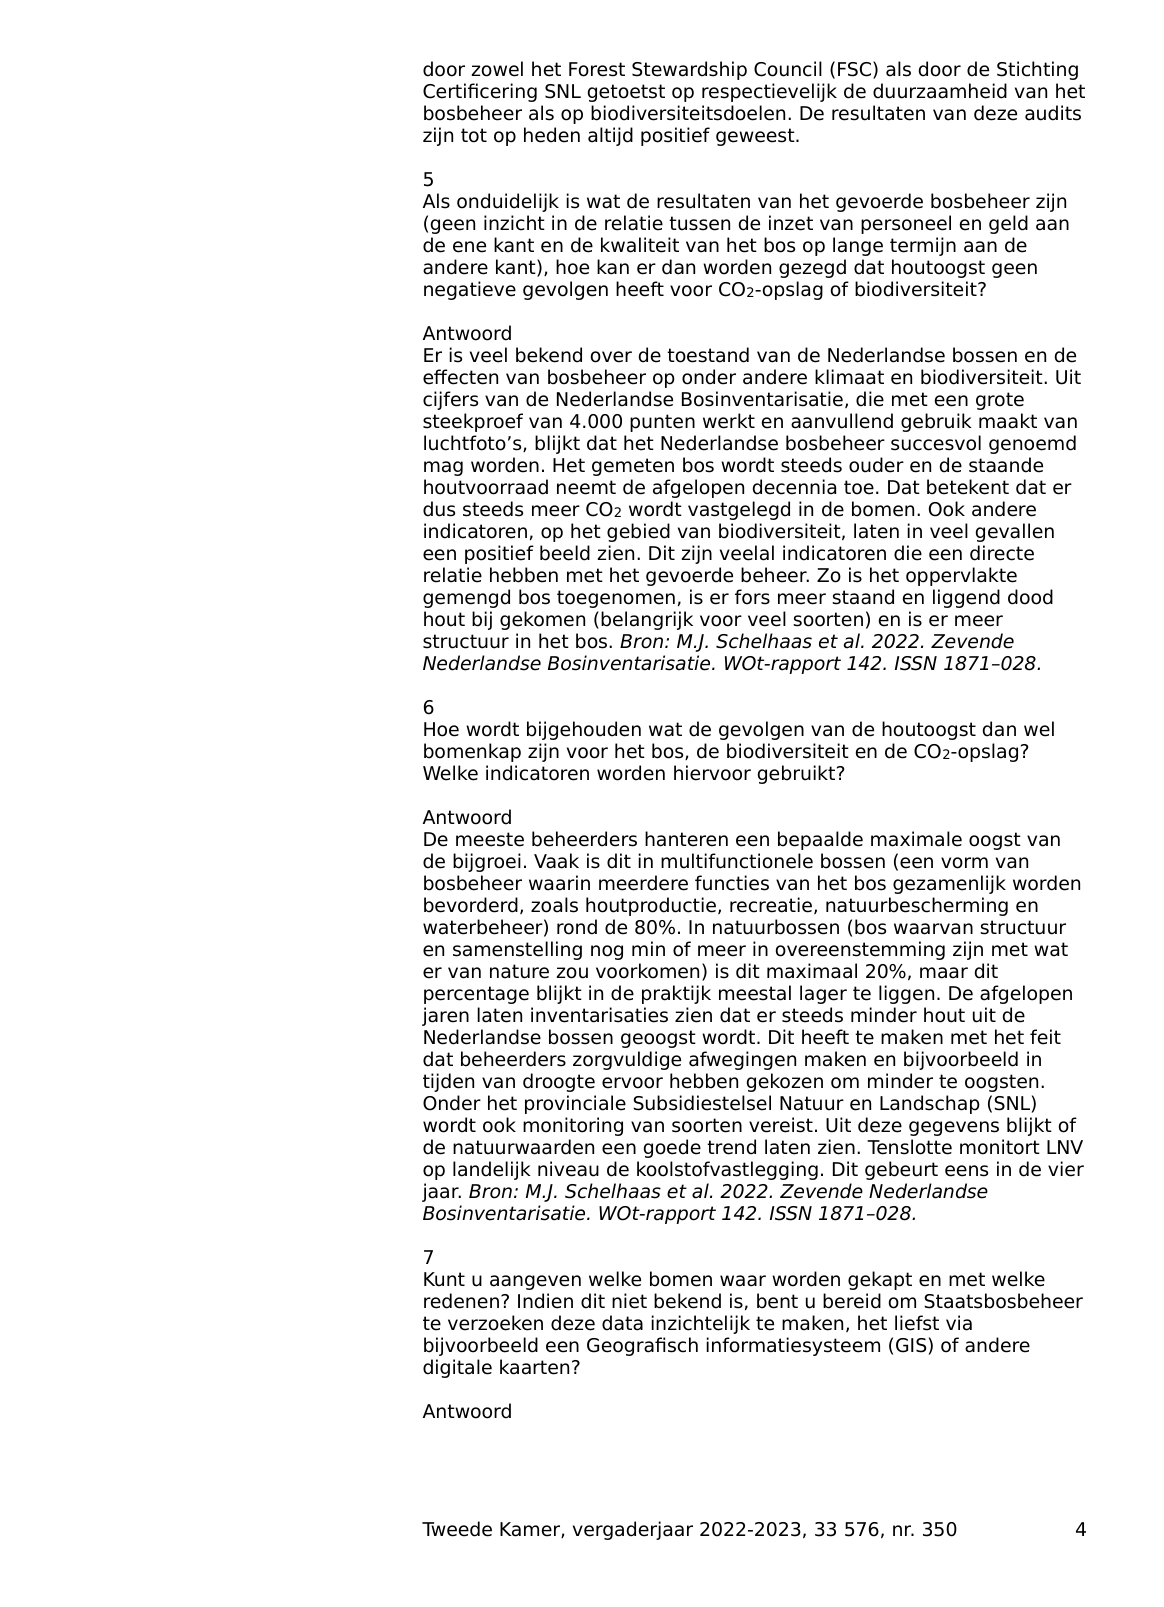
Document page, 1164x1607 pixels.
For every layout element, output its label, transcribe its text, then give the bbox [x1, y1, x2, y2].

text De meeste beheerders hanteren een bepaalde maximale oogst van de bijgroei. Vaak is dit in multifunctionele bossen (een vorm van bosbeheer waarin meerdere functies van het bos gezamenlijk worden bevorderd, zoals houtproductie, recreatie, natuurbescherming en waterbeheer) rond de 80%. In natuurbossen (bos waarvan structuur en samenstelling nog min of meer in overeenstemming zijn met wat er van nature zou voorkomen) is dit maximaal 20%, maar dit percentage blijkt in de praktijk meestal lager te liggen. De afgelopen jaren laten inventarisaties zien dat er steeds minder hout uit de Nederlandse bossen geoogst wordt. Dit heeft te maken met het feit dat beheerders zorgvuldige afwegingen maken en bijvoorbeeld in tijden van droogte ervoor hebben gekozen om minder te oogsten. Onder het provinciale Subsidiestelsel Natuur en Landschap (SNL) wordt ook monitoring van soorten vereist. Uit deze gegevens blijkt of de natuurwaarden een goede trend laten zien. Tenslotte monitort LNV op landelijk niveau de koolstofvastlegging. Dit gebeurt eens in de vier jaar. Bron: M.J. Schelhaas et al. 2022. Zevende Nederlandse Bosinventarisatie. WOt-rapport 142. ISSN 1871–028. [422, 829, 1087, 1225]
text 7 [422, 1247, 1087, 1269]
text Antwoord [422, 323, 1087, 345]
text 6 [422, 697, 1087, 719]
text Als onduidelijk is wat de resultaten van het gevoerde bosbeheer zijn (geen inzicht in de relatie tussen de inzet van personeel en geld aan de ene kant en de kwaliteit van het bos op lange termijn aan de andere kant), hoe kan er dan worden gezegd dat houtoogst geen negatieve gevolgen heeft voor CO2-opslag of biodiversiteit? [422, 191, 1087, 301]
text Kunt u aangeven welke bomen waar worden gekapt en met welke redenen? Indien dit niet bekend is, bent u bereid om Staatsbosbeheer te verzoeken deze data inzichtelijk te maken, het liefst via bijvoorbeeld een Geografisch informatiesysteem (GIS) of andere digitale kaarten? [422, 1269, 1087, 1379]
text door zowel het Forest Stewardship Council (FSC) als door de Stichting Certificering SNL getoetst op respectievelijk de duurzaamheid van het bosbeheer als op biodiversiteitsdoelen. De resultaten van deze audits zijn tot op heden altijd positief geweest. [422, 59, 1087, 147]
text Antwoord [422, 807, 1087, 829]
text 5 [422, 169, 1087, 191]
text Er is veel bekend over de toestand van de Nederlandse bossen en de effecten van bosbeheer op onder andere klimaat en biodiversiteit. Uit cijfers van de Nederlandse Bosinventarisatie, die met een grote steekproef van 4.000 punten werkt en aanvullend gebruik maakt van luchtfoto’s, blijkt dat het Nederlandse bosbeheer succesvol genoemd mag worden. Het gemeten bos wordt steeds ouder en de staande houtvoorraad neemt de afgelopen decennia toe. Dat betekent dat er dus steeds meer CO2 wordt vastgelegd in de bomen. Ook andere indicatoren, op het gebied van biodiversiteit, laten in veel gevallen een positief beeld zien. Dit zijn veelal indicatoren die een directe relatie hebben met het gevoerde beheer. Zo is het oppervlakte gemengd bos toegenomen, is er fors meer staand en liggend dood hout bij gekomen (belangrijk voor veel soorten) en is er meer structuur in het bos. Bron: M.J. Schelhaas et al. 2022. Zevende Nederlandse Bosinventarisatie. WOt-rapport 142. ISSN 1871–028. [422, 345, 1087, 675]
text Hoe wordt bijgehouden wat de gevolgen van de houtoogst dan wel bomenkap zijn voor het bos, de biodiversiteit en de CO2-opslag? Welke indicatoren worden hiervoor gebruikt? [422, 719, 1087, 785]
text Antwoord [422, 1401, 1087, 1423]
